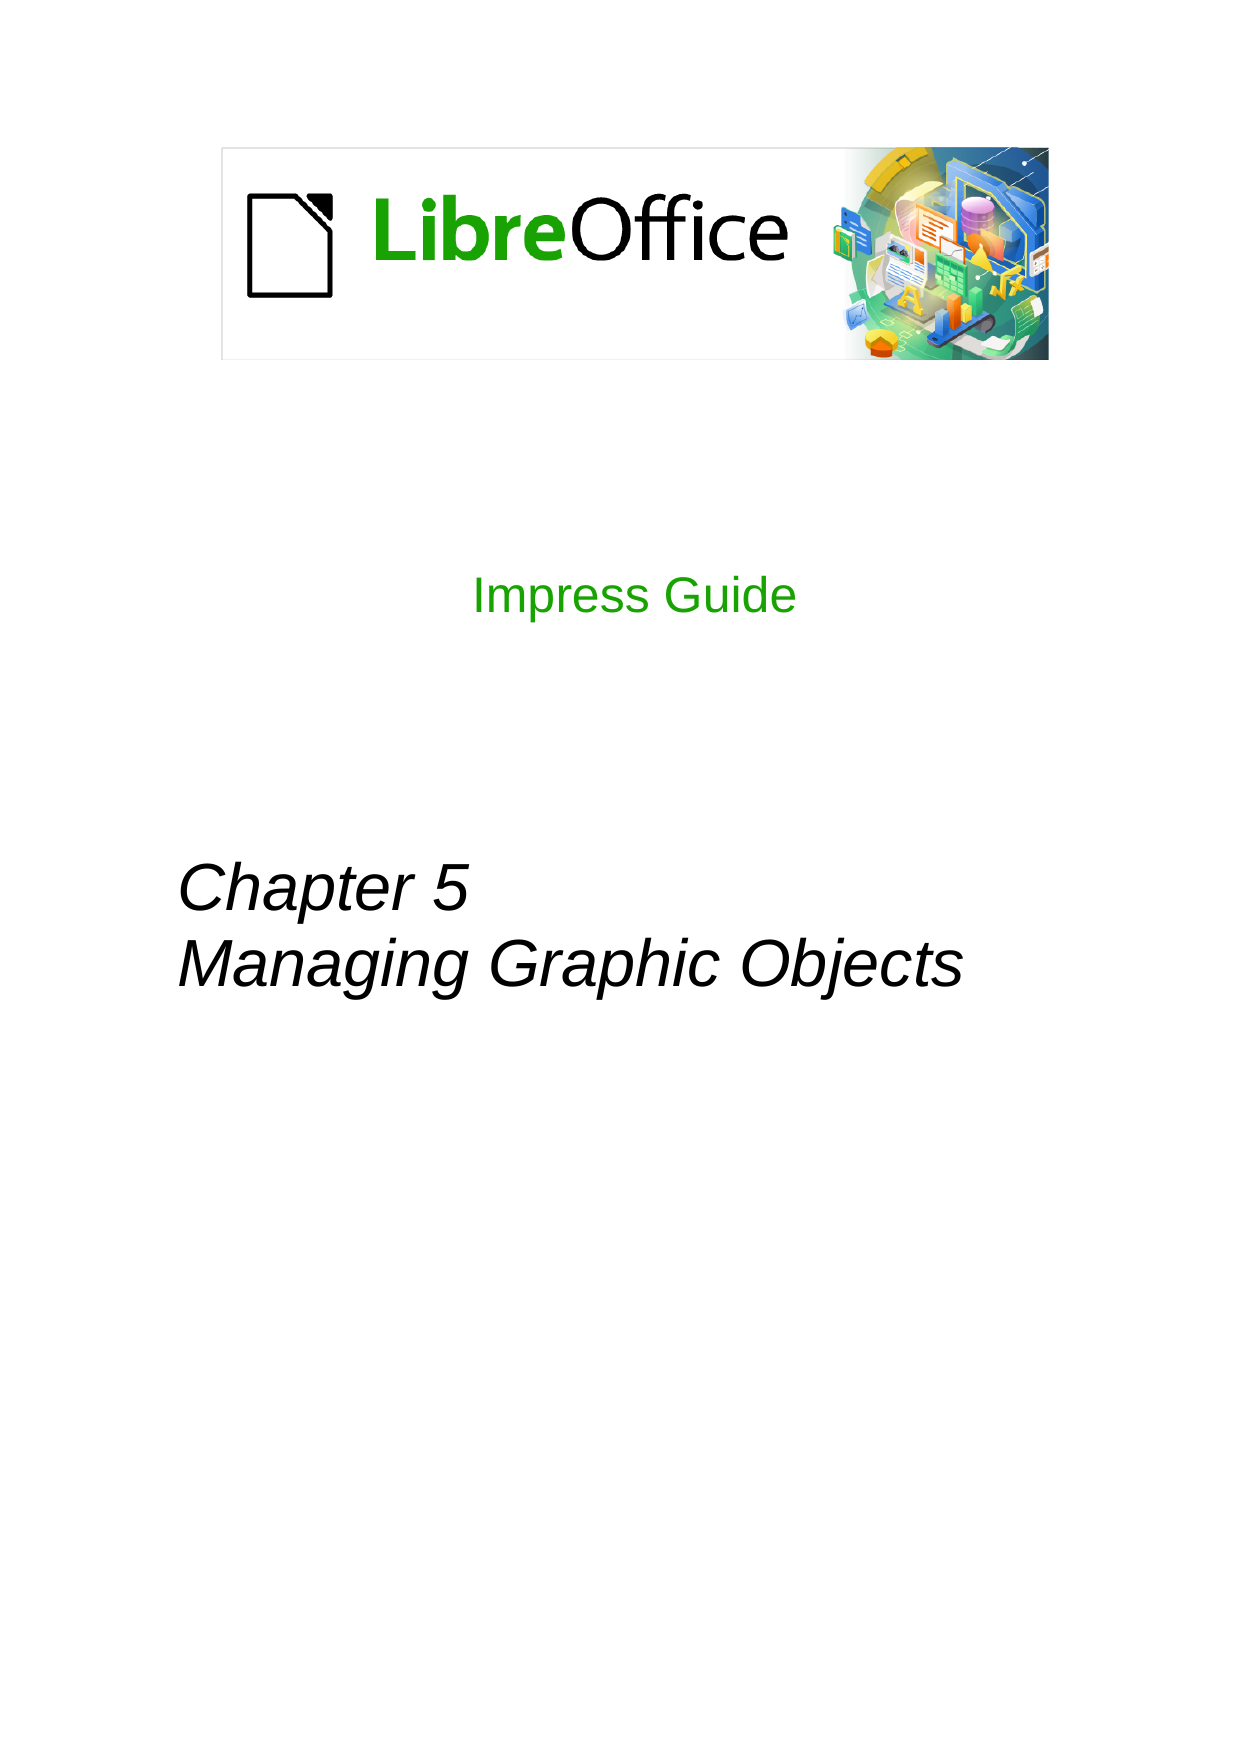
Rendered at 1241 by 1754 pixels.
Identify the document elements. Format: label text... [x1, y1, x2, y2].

title Chapter 5 Managing Graphic Objects [177, 848, 1093, 1000]
picture [221, 147, 1049, 360]
text Impress Guide [177, 566, 1093, 623]
